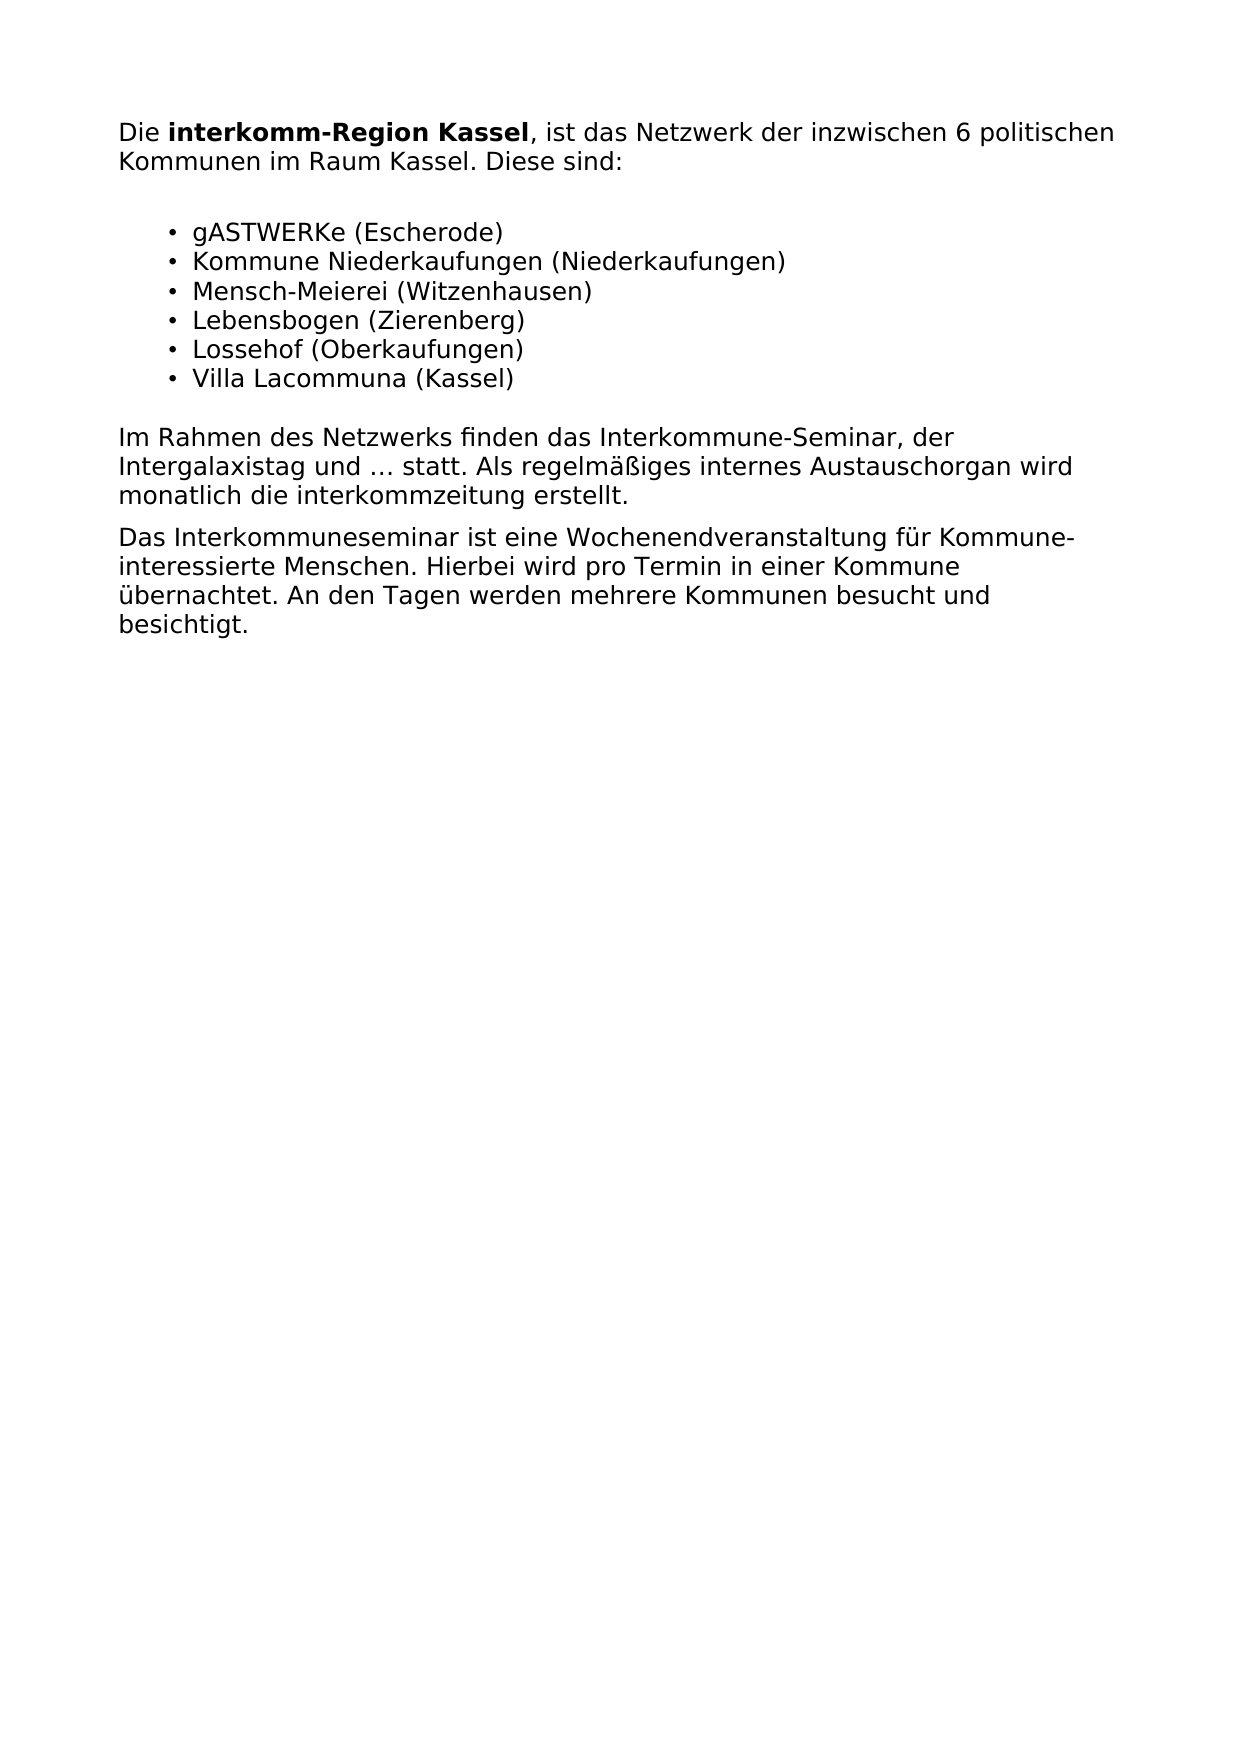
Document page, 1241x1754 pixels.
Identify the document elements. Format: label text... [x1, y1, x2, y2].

list Villa Lacommuna (Kassel) [177, 364, 1122, 393]
text Die interkomm-Region Kassel, ist das Netzwerk der inzwischen 6 politischen Kommunen im Raum Kassel. Diese sind: [118, 118, 1122, 176]
list Mensch-Meierei (Witzenhausen) [177, 277, 1122, 306]
list Kommune Niederkaufungen (Niederkaufungen) [177, 248, 1122, 277]
list Lossehof (Oberkaufungen) [177, 335, 1122, 364]
text Das Interkommuneseminar ist eine Wochenendveranstaltung für Kommune-interessierte Menschen. Hierbei wird pro Termin in einer Kommune übernachtet. An den Tagen werden mehrere Kommunen besucht und besichtigt. [118, 523, 1122, 639]
list Lebensbogen (Zierenberg) [177, 306, 1122, 335]
text Im Rahmen des Netzwerks finden das Interkommune-Seminar, der Intergalaxistag und … statt. Als regelmäßiges internes Austauschorgan wird monatlich die interkommzeitung erstellt. [118, 423, 1122, 510]
list gASTWERKe (Escherode) [177, 218, 1122, 248]
